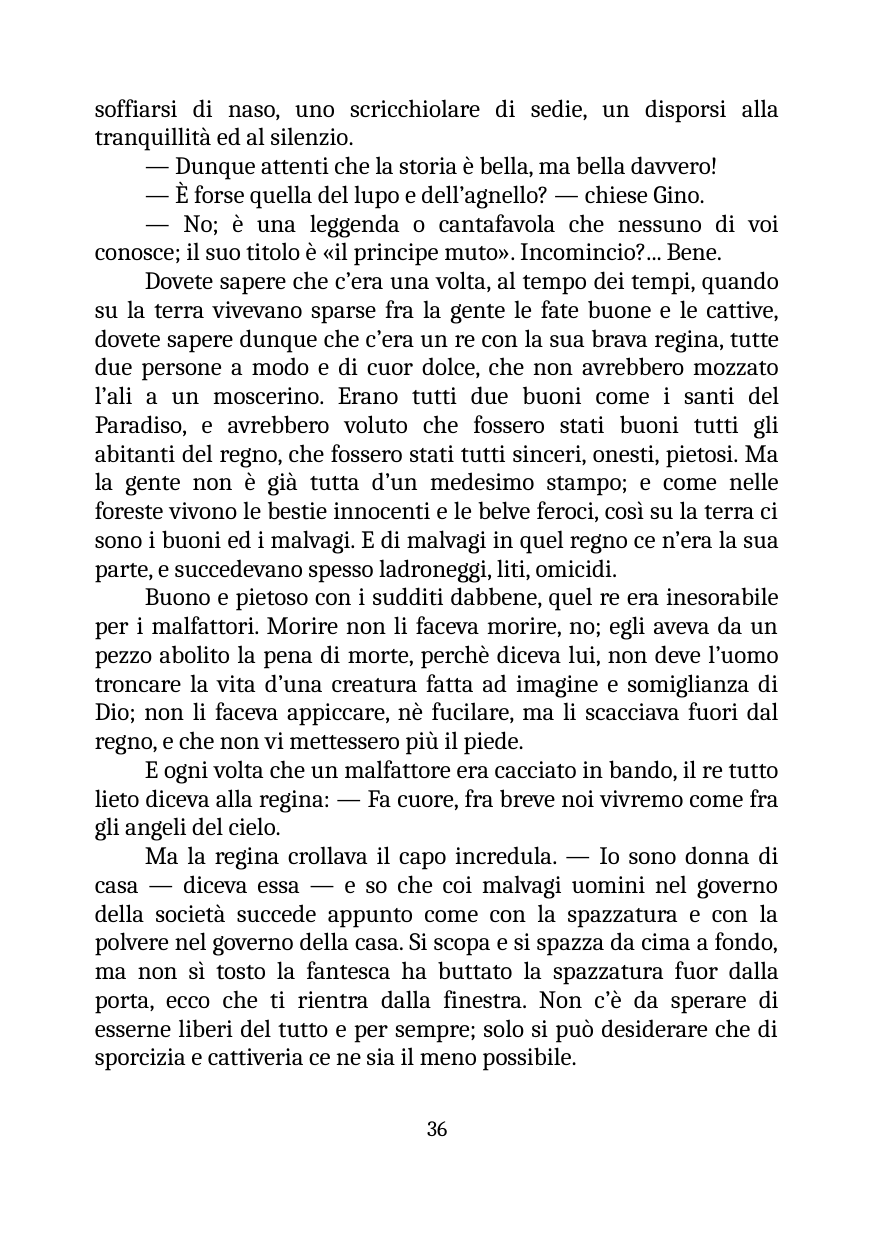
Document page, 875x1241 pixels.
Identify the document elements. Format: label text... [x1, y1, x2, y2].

text Buono e pietoso con i sudditi dabbene, quel re era inesorabile per i malfattori. Morire non li faceva morire, no; egli aveva da un pezzo abolito la pena di morte, perchè diceva lui, non deve l’uomo troncare la vita d’una creatura fatta ad imagine e somiglianza di Dio; non li faceva appiccare, nè fucilare, ma li scacciava fuori dal regno, e che non vi mettessero più il piede. [94, 583, 779, 756]
text soffiarsi di naso, uno scricchiolare di sedie, un disporsi alla tranquillità ed al silenzio. [94, 94, 779, 152]
text E ogni volta che un malfattore era cacciato in bando, il re tutto lieto diceva alla regina: — Fa cuore, fra breve noi vivremo come fra gli angeli del cielo. [94, 756, 779, 842]
text — È forse quella del lupo e dell’agnello? — chiese Gino. [94, 181, 779, 209]
text — Dunque attenti che la storia è bella, ma bella davvero! [94, 152, 779, 181]
text Ma la regina crollava il capo incredula. — Io sono donna di casa — diceva essa — e so che coi malvagi uomini nel governo della società succede appunto come con la spazzatura e con la polvere nel governo della casa. Si scopa e si spazza da cima a fondo, ma non sì tosto la fantesca ha buttato la spazzatura fuor dalla porta, ecco che ti rientra dalla finestra. Non c’è da sperare di esserne liberi del tutto e per sempre; solo si può desiderare che di sporcizia e cattiveria ce ne sia il meno possibile. [94, 842, 779, 1072]
text — No; è una leggenda o cantafavola che nessuno di voi conosce; il suo titolo è «il principe muto». Incomincio?... Bene. [94, 209, 779, 267]
text Dovete sapere che c’era una volta, al tempo dei tempi, quando su la terra vivevano sparse fra la gente le fate buone e le cattive, dovete sapere dunque che c’era un re con la sua brava regina, tutte due persone a modo e di cuor dolce, che non avrebbero mozzato l’ali a un moscerino. Erano tutti due buoni come i santi del Paradiso, e avrebbero voluto che fossero stati buoni tutti gli abitanti del regno, che fossero stati tutti sinceri, onesti, pietosi. Ma la gente non è già tutta d’un medesimo stampo; e come nelle foreste vivono le bestie innocenti e le belve feroci, così su la terra ci sono i buoni ed i malvagi. E di malvagi in quel regno ce n’era la sua parte, e succedevano spesso ladroneggi, liti, omicidi. [94, 267, 779, 583]
